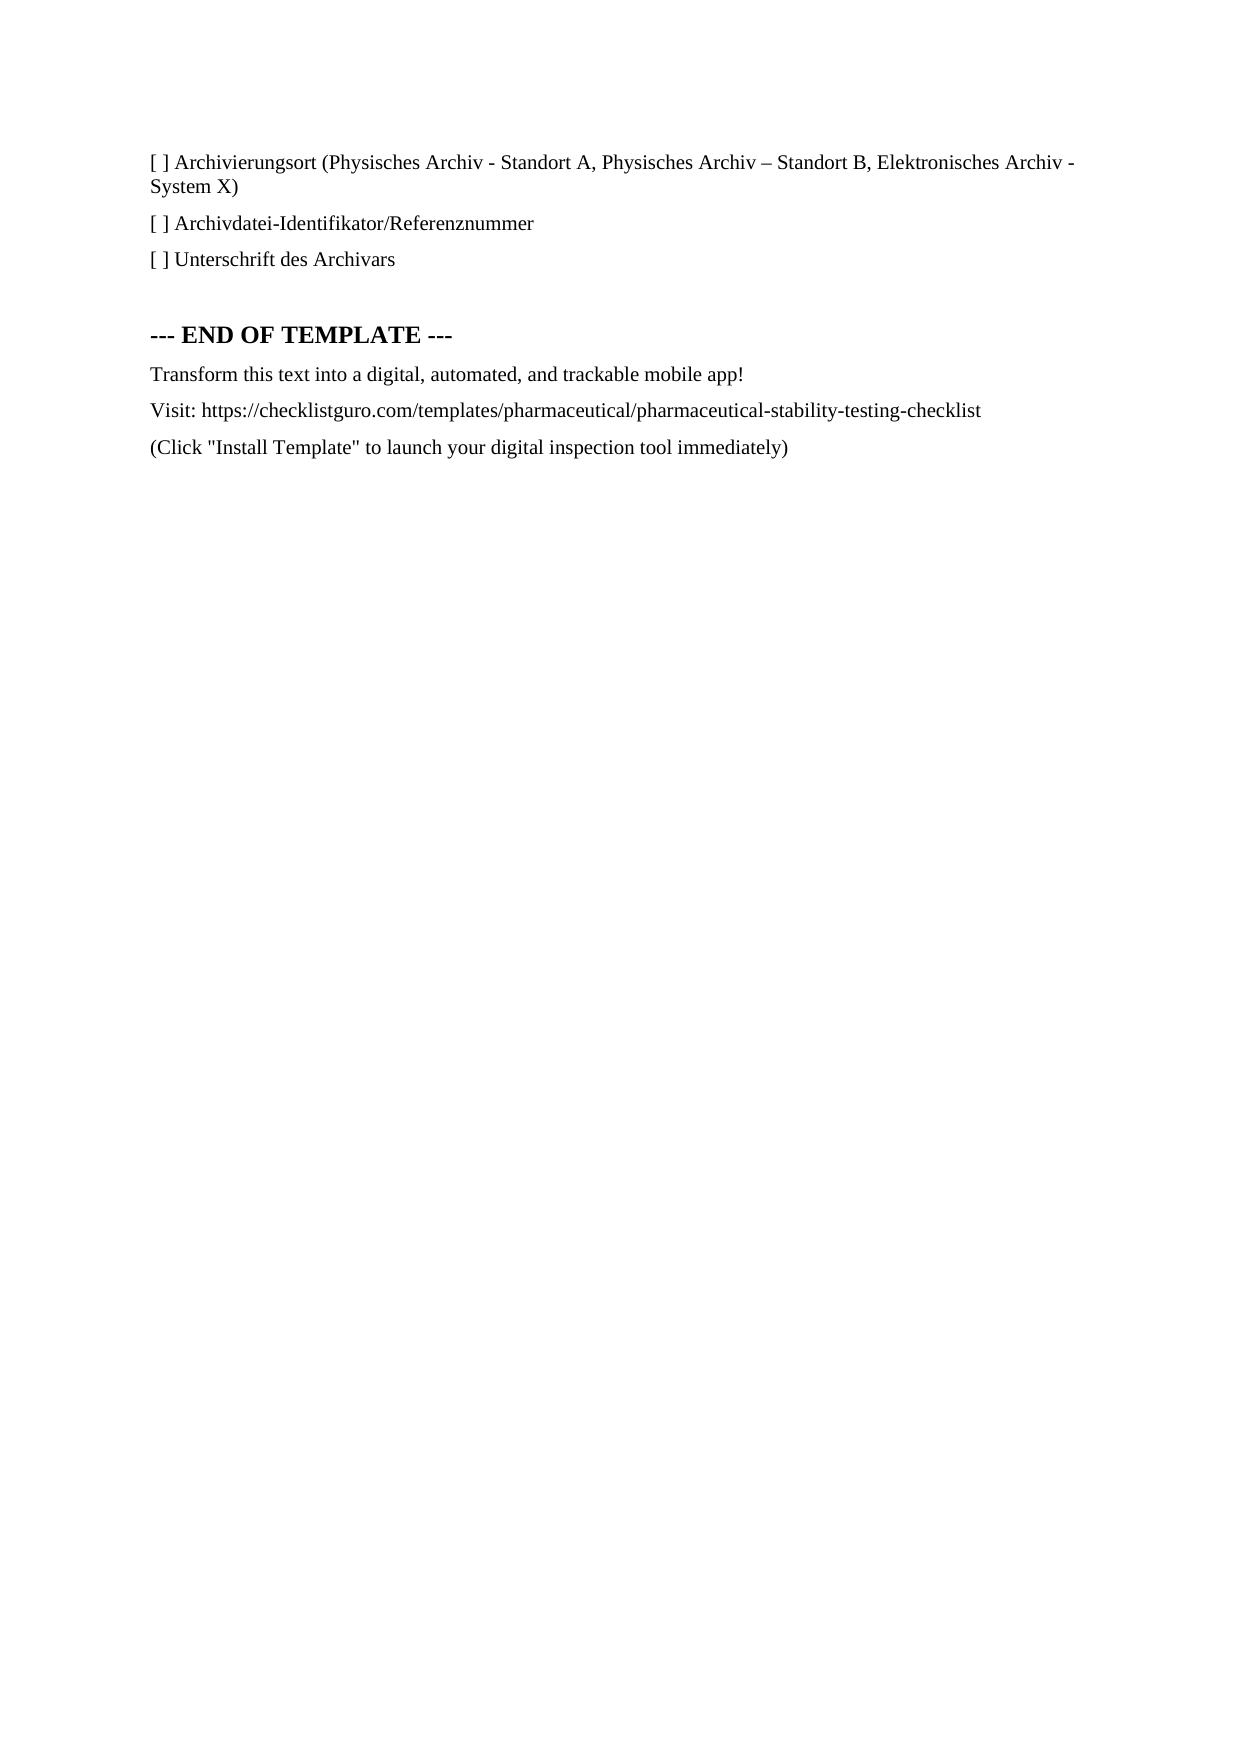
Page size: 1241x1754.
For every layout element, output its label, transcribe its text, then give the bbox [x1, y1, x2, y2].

text Visit: https://checklistguro.com/templates/pharmaceutical/pharmaceutical-stability-testing-checklist [150, 398, 1090, 422]
text Transform this text into a digital, automated, and trackable mobile app! [150, 362, 1090, 386]
text (Click "Install Template" to launch your digital inspection tool immediately) [150, 435, 1090, 459]
text [ ] Archivdatei-Identifikator/Referenznummer [150, 211, 1090, 235]
text [ ] Archivierungsort (Physisches Archiv - Standort A, Physisches Archiv – Standort B, Elektronisches Archiv - System X) [150, 150, 1090, 198]
text [ ] Unterschrift des Archivars [150, 247, 1090, 271]
text --- END OF TEMPLATE --- [150, 320, 1090, 349]
